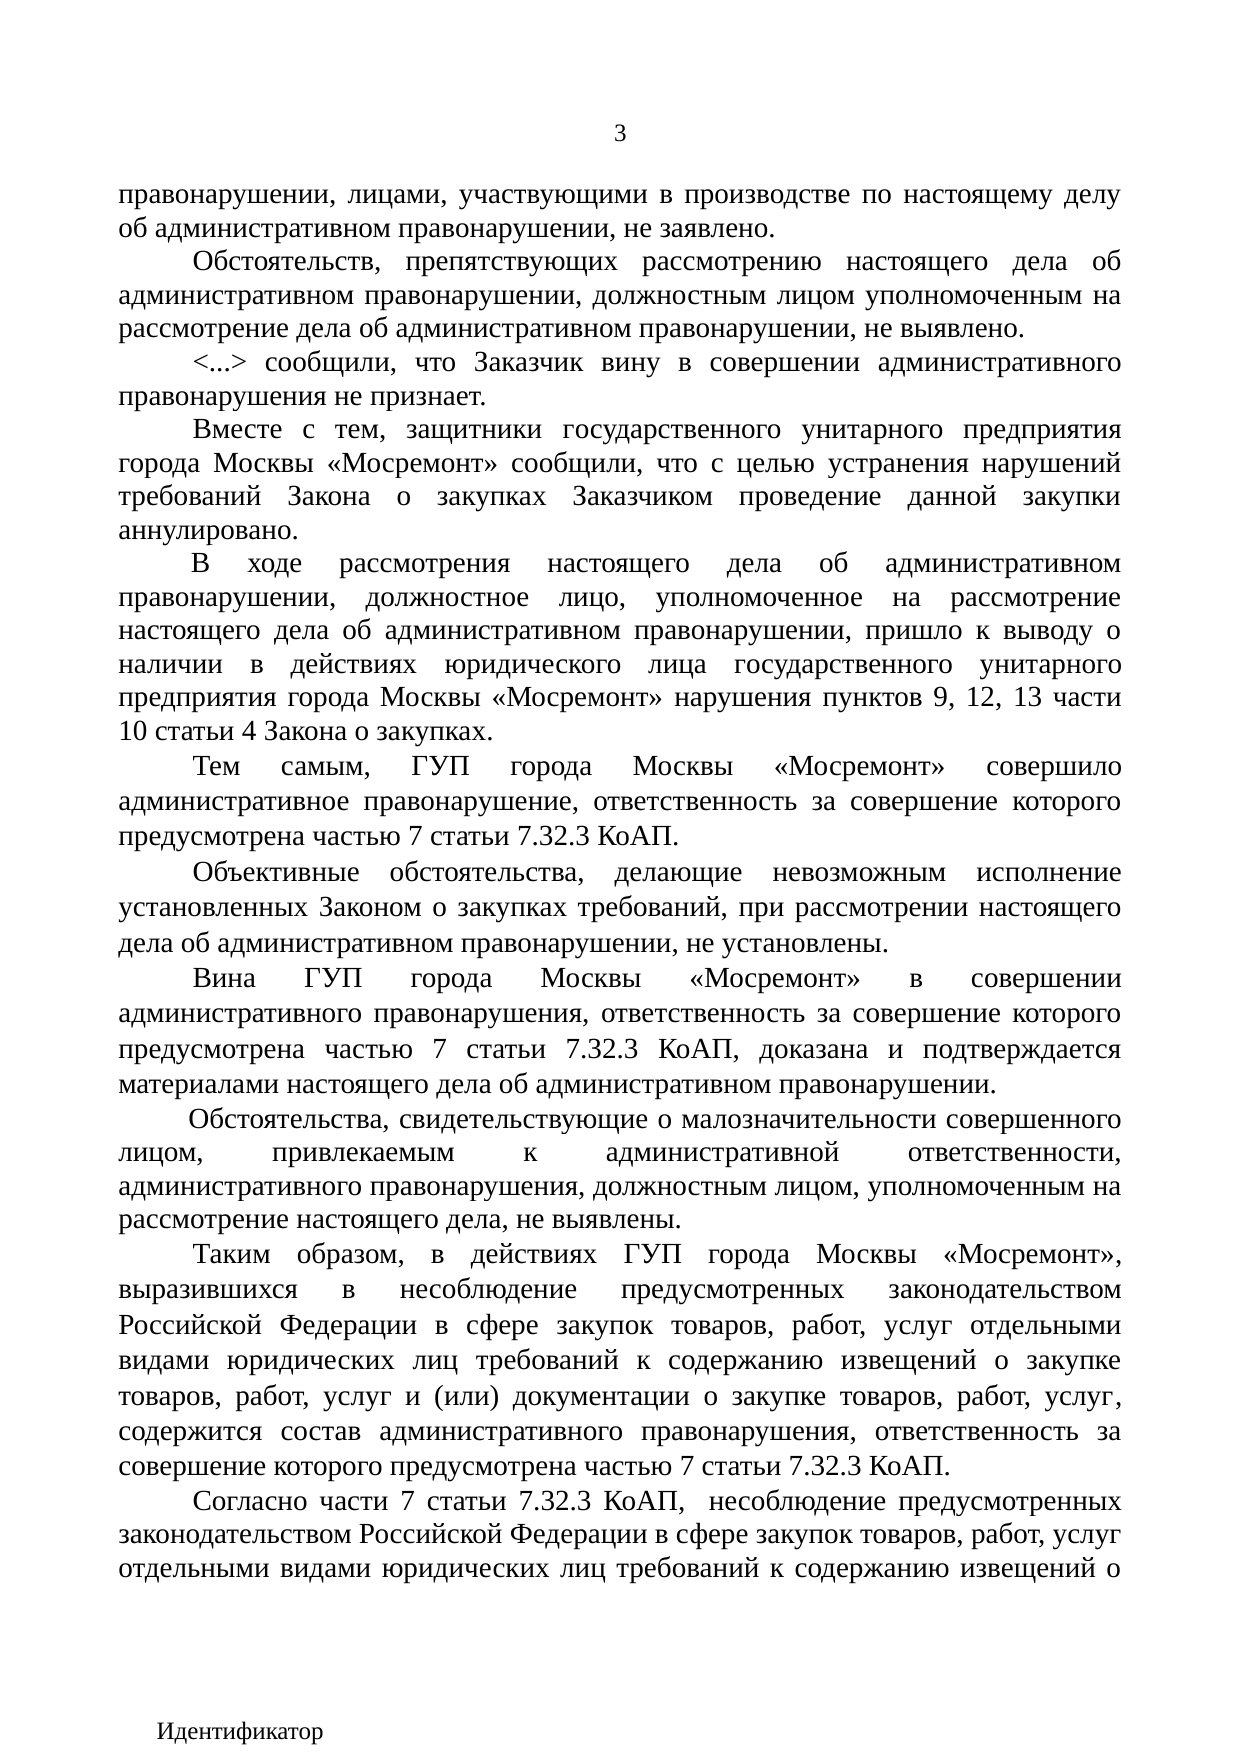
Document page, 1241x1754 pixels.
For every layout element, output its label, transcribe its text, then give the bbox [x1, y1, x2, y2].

text В ходе рассмотрения настоящего дела об административном правонарушении, должностное лицо, уполномоченное на рассмотрение настоящего дела об административном правонарушении, пришло к выводу о наличии в действиях юридического лица государственного унитарного предприятия города Москвы «Мосремонт» нарушения пунктов 9, 12, 13 части 10 статьи 4 Закона о закупках. [118, 545, 1122, 747]
text Тем самым, ГУП города Москвы «Мосремонт» совершило административное правонарушение, ответственность за совершение которого предусмотрена частью 7 статьи 7.32.3 КоАП. [118, 747, 1122, 853]
text Согласно части 7 статьи 7.32.3 КоАП, несоблюдение предусмотренных законодательством Российской Федерации в сфере закупок товаров, работ, услуг отдельными видами юридических лиц требований к содержанию извещений о [118, 1483, 1122, 1583]
text Обстоятельства, свидетельствующие о малозначительности совершенного лицом, привлекаемым к административной ответственности, административного правонарушения, должностным лицом, уполномоченным на рассмотрение настоящего дела, не выявлены. [118, 1101, 1122, 1235]
text Обстоятельств, препятствующих рассмотрению настоящего дела об административном правонарушении, должностным лицом уполномоченным на рассмотрение дела об административном правонарушении, не выявлено. [118, 243, 1122, 344]
text правонарушении, лицами, участвующими в производстве по настоящему делу об административном правонарушении, не заявлено. [118, 176, 1122, 243]
text Объективные обстоятельства, делающие невозможным исполнение установленных Законом о закупках требований, при рассмотрении настоящего дела об административном правонарушении, не установлены. [118, 853, 1122, 959]
text Вместе с тем, защитники государственного унитарного предприятия города Москвы «Мосремонт» сообщили, что с целью устранения нарушений требований Закона о закупках Заказчиком проведение данной закупки аннулировано. [118, 411, 1122, 545]
text <...> сообщили, что Заказчик вину в совершении административного правонарушения не признает. [118, 344, 1122, 411]
text Таким образом, в действиях ГУП города Москвы «Мосремонт», выразившихся в несоблюдение предусмотренных законодательством Российской Федерации в сфере закупок товаров, работ, услуг отдельными видами юридических лиц требований к содержанию извещений о закупке товаров, работ, услуг и (или) документации о закупке товаров, работ, услуг, содержится состав административного правонарушения, ответственность за совершение которого предусмотрена частью 7 статьи 7.32.3 КоАП. [118, 1235, 1122, 1483]
text Вина ГУП города Москвы «Мосремонт» в совершении административного правонарушения, ответственность за совершение которого предусмотрена частью 7 статьи 7.32.3 КоАП, доказана и подтверждается материалами настоящего дела об административном правонарушении. [118, 959, 1122, 1101]
